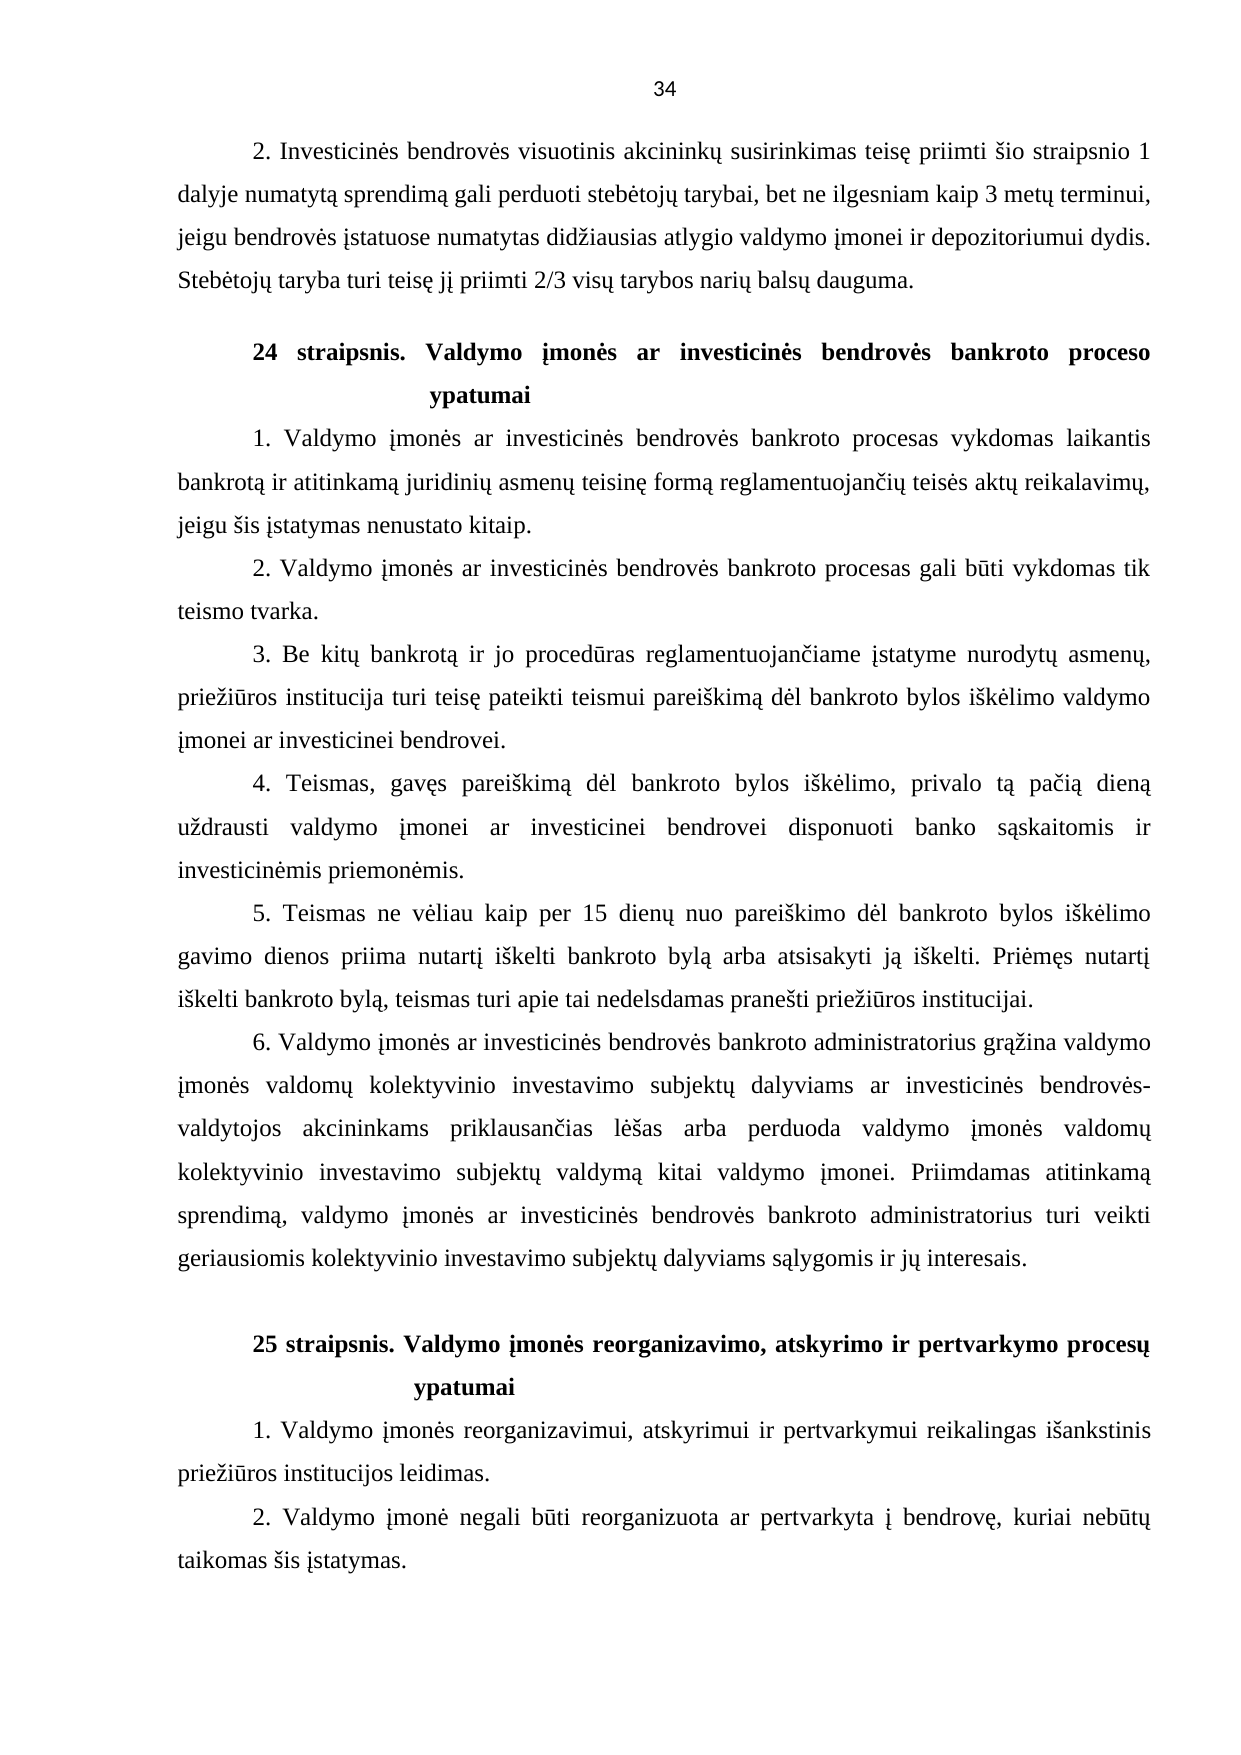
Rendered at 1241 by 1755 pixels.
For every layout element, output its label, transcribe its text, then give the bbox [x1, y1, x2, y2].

text 4. Teismas, gavęs pareiškimą dėl bankroto bylos iškėlimo, privalo tą pačią dieną uždrausti valdymo įmonei ar investicinei bendrovei disponuoti banko sąskaitomis ir investicinėmis priemonėmis. [177, 768, 1152, 883]
text 6. Valdymo įmonės ar investicinės bendrovės bankroto administratorius grąžina valdymo įmonės valdomų kolektyvinio investavimo subjektų dalyviams ar investicinės bendrovės-valdytojos akcininkams priklausančias lėšas arba perduoda valdymo įmonės valdomų kolektyvinio investavimo subjektų valdymą kitai valdymo įmonei. Priimdamas atitinkamą sprendimą, valdymo įmonės ar investicinės bendrovės bankroto administratorius turi veikti geriausiomis kolektyvinio investavimo subjektų dalyviams sąlygomis ir jų interesais. [177, 1027, 1152, 1272]
text 2. Valdymo įmonės ar investicinės bendrovės bankroto procesas gali būti vykdomas tik teismo tvarka. [177, 553, 1152, 625]
text 25 straipsnis. Valdymo įmonės reorganizavimo, atskyrimo ir pertvarkymo procesų ypatumai [252, 1329, 1152, 1401]
text 5. Teismas ne vėliau kaip per 15 dienų nuo pareiškimo dėl bankroto bylos iškėlimo gavimo dienos priima nutartį iškelti bankroto bylą arba atsisakyti ją iškelti. Priėmęs nutartį iškelti bankroto bylą, teismas turi apie tai nedelsdamas pranešti priežiūros institucijai. [177, 898, 1152, 1013]
text 2. Investicinės bendrovės visuotinis akcininkų susirinkimas teisę priimti šio straipsnio 1 dalyje numatytą sprendimą gali perduoti stebėtojų tarybai, bet ne ilgesniam kaip 3 metų terminui, jeigu bendrovės įstatuose numatytas didžiausias atlygio valdymo įmonei ir depozitoriumui dydis. Stebėtojų taryba turi teisę jį priimti 2/3 visų tarybos narių balsų dauguma. [177, 136, 1152, 294]
text 24 straipsnis. Valdymo įmonės ar investicinės bendrovės bankroto proceso ypatumai [252, 337, 1152, 409]
text 1. Valdymo įmonės reorganizavimui, atskyrimui ir pertvarkymui reikalingas išankstinis priežiūros institucijos leidimas. [177, 1415, 1152, 1487]
text 1. Valdymo įmonės ar investicinės bendrovės bankroto procesas vykdomas laikantis bankrotą ir atitinkamą juridinių asmenų teisinę formą reglamentuojančių teisės aktų reikalavimų, jeigu šis įstatymas nenustato kitaip. [177, 423, 1152, 538]
text 2. Valdymo įmonė negali būti reorganizuota ar pertvarkyta į bendrovę, kuriai nebūtų taikomas šis įstatymas. [177, 1502, 1152, 1573]
text 3. Be kitų bankrotą ir jo procedūras reglamentuojančiame įstatyme nurodytų asmenų, priežiūros institucija turi teisę pateikti teismui pareiškimą dėl bankroto bylos iškėlimo valdymo įmonei ar investicinei bendrovei. [177, 639, 1152, 754]
